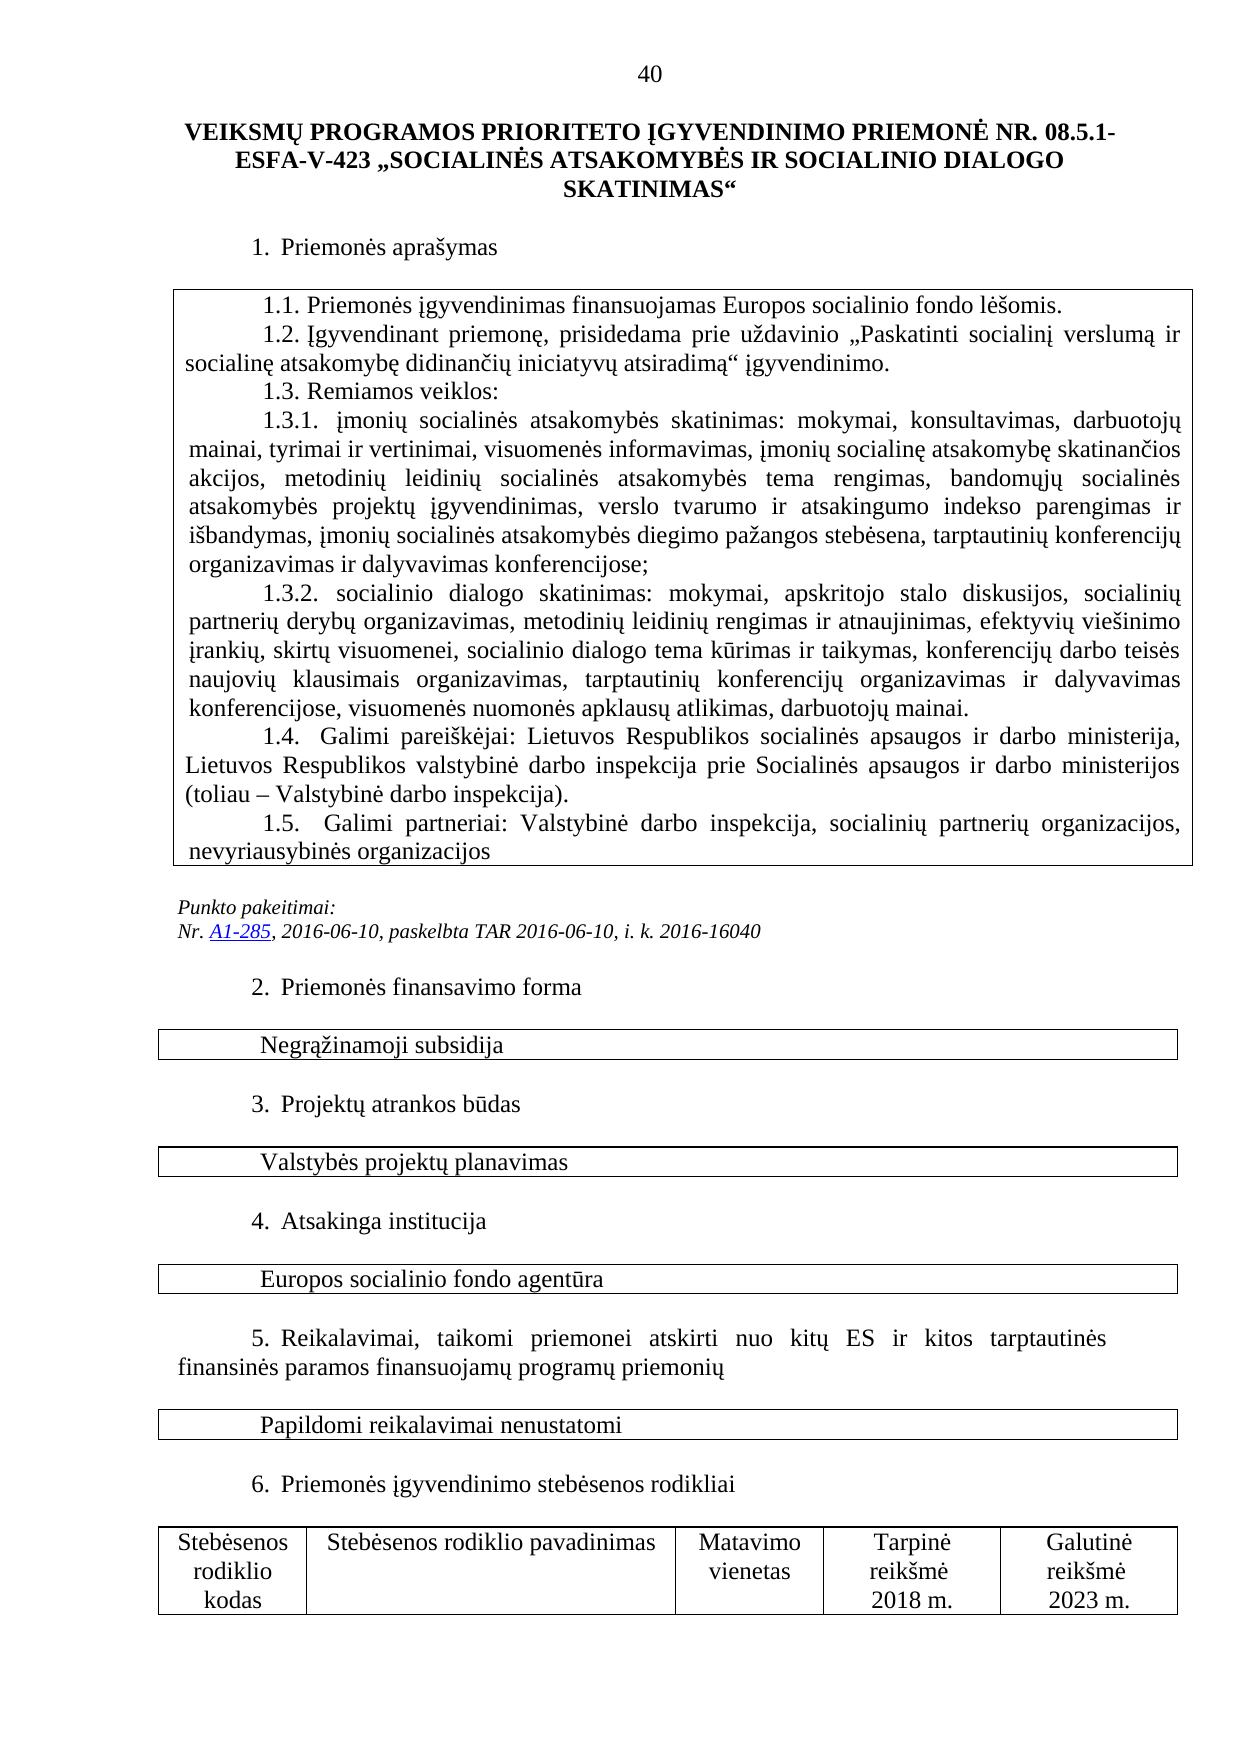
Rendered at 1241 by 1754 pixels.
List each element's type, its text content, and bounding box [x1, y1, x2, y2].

table_header Negrąžinamoji subsidija [159, 1030, 1177, 1059]
table_header 1.1. Priemonės įgyvendinimas finansuojamas Europos socialinio fondo lėšomis. 1.2. Įgyvendinant priemonę, prisidedama prie uždavinio „Paskatinti socialinį verslumą ir socialinę atsakomybę didinančių iniciatyvų atsiradimą“ įgyvendinimo. 1.3. Remiamos veiklos: 1.3.1. įmonių socialinės atsakomybės skatinimas: mokymai, konsultavimas, darbuotojų mainai, tyrimai ir vertinimai, visuomenės informavimas, įmonių socialinę atsakomybę skatinančios akcijos, metodinių leidinių socialinės atsakomybės tema rengimas, bandomųjų socialinės atsakomybės projektų įgyvendinimas, verslo tvarumo ir atsakingumo indekso parengimas ir išbandymas, įmonių socialinės atsakomybės diegimo pažangos stebėsena, tarptautinių konferencijų organizavimas ir dalyvavimas konferencijose; 1.3.2. socialinio dialogo skatinimas: mokymai, apskritojo stalo diskusijos, socialinių partnerių derybų organizavimas, metodinių leidinių rengimas ir atnaujinimas, efektyvių viešinimo įrankių, skirtų visuomenei, socialinio dialogo tema kūrimas ir taikymas, konferencijų darbo teisės naujovių klausimais organizavimas, tarptautinių konferencijų organizavimas ir dalyvavimas konferencijose, visuomenės nuomonės apklausų atlikimas, darbuotojų mainai. 1.4. Galimi pareiškėjai: Lietuvos Respublikos socialinės apsaugos ir darbo ministerija, Lietuvos Respublikos valstybinė darbo inspekcija prie Socialinės apsaugos ir darbo ministerijos (toliau – Valstybinė darbo inspekcija). 1.5. Galimi partneriai: Valstybinė darbo inspekcija, socialinių partnerių organizacijos, nevyriausybinės organizacijos [174, 290, 1192, 865]
text Punkto pakeitimai: [177, 895, 1122, 919]
table_header Stebėsenos rodiklio kodas [159, 1528, 306, 1614]
text 2. Priemonės finansavimo forma [251, 972, 1122, 1001]
text 5. Reikalavimai, taikomi priemonei atskirti nuo kitų ES ir kitos tarptautinės finansinės paramos finansuojamų programų priemonių [177, 1323, 1107, 1381]
table_header Papildomi reikalavimai nenustatomi [159, 1410, 1177, 1439]
table_header Galutinė reikšmė 2023 m. [1001, 1528, 1177, 1614]
text 1. Priemonės aprašymas [251, 232, 1122, 260]
text 4. Atsakinga institucija [251, 1206, 1122, 1235]
table_header Tarpinė reikšmė 2018 m. [824, 1528, 1000, 1614]
text VEIKSMŲ PROGRAMOS PRIORITETO ĮGYVENDINIMO PRIEMONĖ NR. 08.5.1-ESFA-V-423 „SOCIALINĖS ATSAKOMYBĖS IR SOCIALINIO DIALOGO SKATINIMAS“ [177, 117, 1122, 203]
table_header Valstybės projektų planavimas [159, 1148, 1177, 1176]
text 6. Priemonės įgyvendinimo stebėsenos rodikliai [251, 1469, 1122, 1498]
table_header Europos socialinio fondo agentūra [159, 1265, 1177, 1293]
text 3. Projektų atrankos būdas [251, 1089, 1122, 1118]
table_header Matavimo vienetas [676, 1528, 823, 1614]
table_header Stebėsenos rodiklio pavadinimas [307, 1528, 675, 1614]
text Nr. A1-285, 2016-06-10, paskelbta TAR 2016-06-10, i. k. 2016-16040 [177, 919, 1122, 943]
